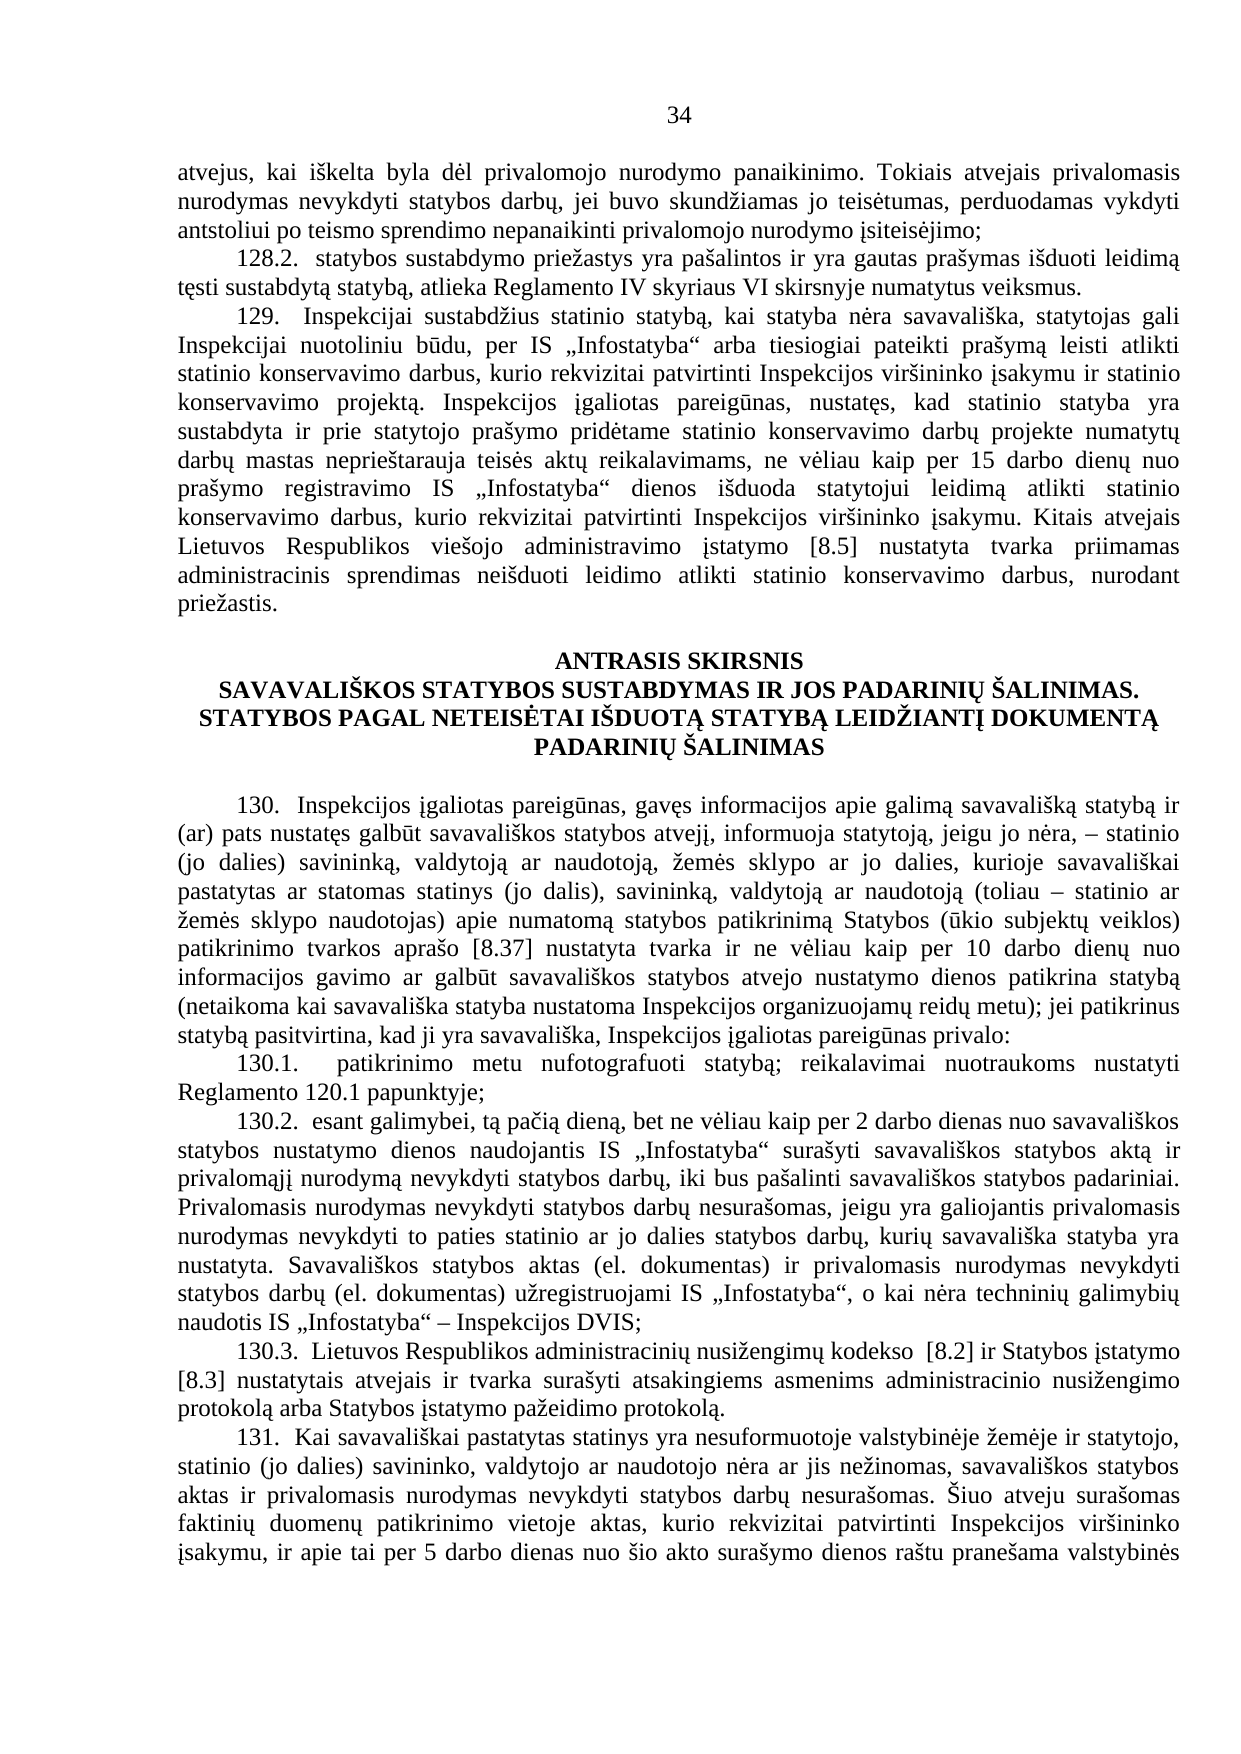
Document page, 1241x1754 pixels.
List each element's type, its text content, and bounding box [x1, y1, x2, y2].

text 131. Kai savavališkai pastatytas statinys yra nesuformuotoje valstybinėje žemėje ir statytojo, statinio (jo dalies) savininko, valdytojo ar naudotojo nėra ar jis nežinomas, savavališkos statybos aktas ir privalomasis nurodymas nevykdyti statybos darbų nesurašomas. Šiuo atveju surašomas faktinių duomenų patikrinimo vietoje aktas, kurio rekvizitai patvirtinti Inspekcijos viršininko įsakymu, ir apie tai per 5 darbo dienas nuo šio akto surašymo dienos raštu pranešama valstybinės [177, 1422, 1181, 1566]
text 128.2. statybos sustabdymo priežastys yra pašalintos ir yra gautas prašymas išduoti leidimą tęsti sustabdytą statybą, atlieka Reglamento IV skyriaus VI skirsnyje numatytus veiksmus. [177, 243, 1181, 301]
text 130.1. patikrinimo metu nufotografuoti statybą; reikalavimai nuotraukoms nustatyti Reglamento 120.1 papunktyje; [177, 1048, 1181, 1106]
text ANTRASIS SKIRSNIS [177, 646, 1181, 675]
text 130.2. esant galimybei, tą pačią dieną, bet ne vėliau kaip per 2 darbo dienas nuo savavališkos statybos nustatymo dienos naudojantis IS „Infostatyba“ surašyti savavališkos statybos aktą ir privalomąjį nurodymą nevykdyti statybos darbų, iki bus pašalinti savavališkos statybos padariniai. Privalomasis nurodymas nevykdyti statybos darbų nesurašomas, jeigu yra galiojantis privalomasis nurodymas nevykdyti to paties statinio ar jo dalies statybos darbų, kurių savavališka statyba yra nustatyta. Savavališkos statybos aktas (el. dokumentas) ir privalomasis nurodymas nevykdyti statybos darbų (el. dokumentas) užregistruojami IS „Infostatyba“, o kai nėra techninių galimybių naudotis IS „Infostatyba“ – Inspekcijos DVIS; [177, 1106, 1181, 1336]
text 129. Inspekcijai sustabdžius statinio statybą, kai statyba nėra savavališka, statytojas gali Inspekcijai nuotoliniu būdu, per IS „Infostatyba“ arba tiesiogiai pateikti prašymą leisti atlikti statinio konservavimo darbus, kurio rekvizitai patvirtinti Inspekcijos viršininko įsakymu ir statinio konservavimo projektą. Inspekcijos įgaliotas pareigūnas, nustatęs, kad statinio statyba yra sustabdyta ir prie statytojo prašymo pridėtame statinio konservavimo darbų projekte numatytų darbų mastas neprieštarauja teisės aktų reikalavimams, ne vėliau kaip per 15 darbo dienų nuo prašymo registravimo IS „Infostatyba“ dienos išduoda statytojui leidimą atlikti statinio konservavimo darbus, kurio rekvizitai patvirtinti Inspekcijos viršininko įsakymu. Kitais atvejais Lietuvos Respublikos viešojo administravimo įstatymo [8.5] nustatyta tvarka priimamas administracinis sprendimas neišduoti leidimo atlikti statinio konservavimo darbus, nurodant priežastis. [177, 301, 1181, 617]
text 130. Inspekcijos įgaliotas pareigūnas, gavęs informacijos apie galimą savavališką statybą ir (ar) pats nustatęs galbūt savavališkos statybos atvejį, informuoja statytoją, jeigu jo nėra, – statinio (jo dalies) savininką, valdytoją ar naudotoją, žemės sklypo ar jo dalies, kurioje savavališkai pastatytas ar statomas statinys (jo dalis), savininką, valdytoją ar naudotoją (toliau – statinio ar žemės sklypo naudotojas) apie numatomą statybos patikrinimą Statybos (ūkio subjektų veiklos) patikrinimo tvarkos aprašo [8.37] nustatyta tvarka ir ne vėliau kaip per 10 darbo dienų nuo informacijos gavimo ar galbūt savavališkos statybos atvejo nustatymo dienos patikrina statybą (netaikoma kai savavališka statyba nustatoma Inspekcijos organizuojamų reidų metu); jei patikrinus statybą pasitvirtina, kad ji yra savavališka, Inspekcijos įgaliotas pareigūnas privalo: [177, 790, 1181, 1048]
text 130.3. Lietuvos Respublikos administracinių nusižengimų kodekso [8.2] ir Statybos įstatymo [8.3] nustatytais atvejais ir tvarka surašyti atsakingiems asmenims administracinio nusižengimo protokolą arba Statybos įstatymo pažeidimo protokolą. [177, 1336, 1181, 1422]
text atvejus, kai iškelta byla dėl privalomojo nurodymo panaikinimo. Tokiais atvejais privalomasis nurodymas nevykdyti statybos darbų, jei buvo skundžiamas jo teisėtumas, perduodamas vykdyti antstoliui po teismo sprendimo nepanaikinti privalomojo nurodymo įsiteisėjimo; [177, 157, 1181, 243]
text SAVAVALIŠKOS STATYBOS SUSTABDYMAS IR JOS PADARINIŲ ŠALINIMAS. STATYBOS PAGAL NETEISĖTAI IŠDUOTĄ STATYBĄ LEIDŽIANTĮ DOKUMENTĄ PADARINIŲ ŠALINIMAS [177, 675, 1181, 761]
